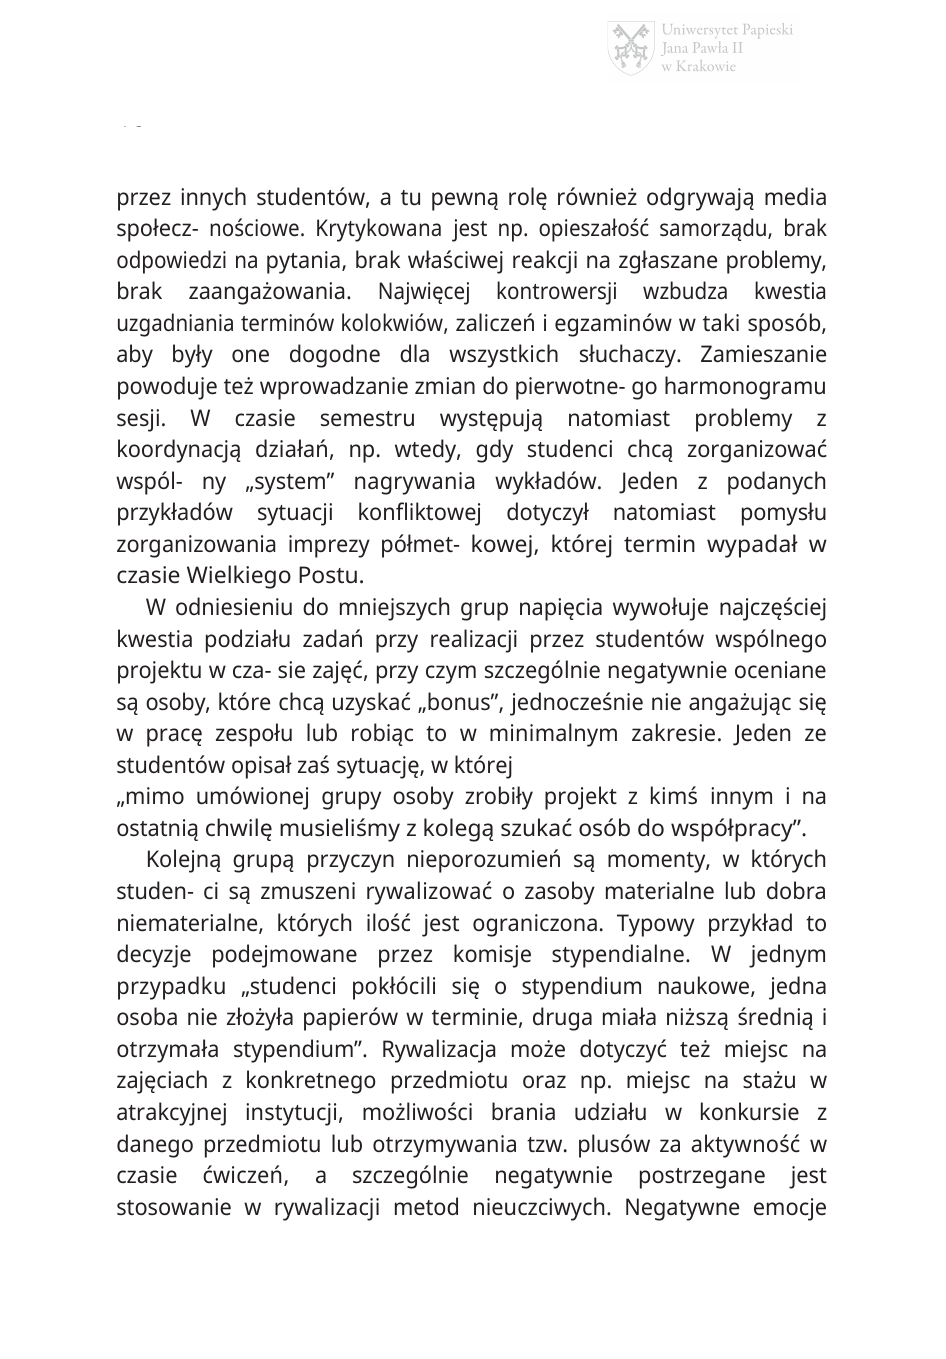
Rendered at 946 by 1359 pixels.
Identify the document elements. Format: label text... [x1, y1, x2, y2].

text 164 [118, 119, 152, 127]
text Małgorzata Kożuch, Mateusz Pękala [329, 123, 617, 127]
text W odniesieniu do mniejszych grup napięcia wywołuje najczęściej kwestia podziału zadań przy realizacji przez studentów wspólnego projektu w cza- sie zajęć, przy czym szczególnie negatywnie oceniane są osoby, które chcą uzyskać „bonus”, jednocześnie nie angażując się w pracę zespołu lub robiąc to w minimalnym zakresie. Jeden ze studentów opisał zaś sytuację, w której [116, 591, 827, 780]
text „mimo umówionej grupy osoby zrobiły projekt z kimś innym i na ostatnią chwilę musieliśmy z kolegą szukać osób do współpracy”. [116, 780, 827, 843]
text przez innych studentów, a tu pewną rolę również odgrywają media społecz- nościowe. Krytykowana jest np. opieszałość samorządu, brak odpowiedzi na pytania, brak właściwej reakcji na zgłaszane problemy, brak zaangażowania. Najwięcej kontrowersji wzbudza kwestia uzgadniania terminów kolokwiów, zaliczeń i egzaminów w taki sposób, aby były one dogodne dla wszystkich słuchaczy. Zamieszanie powoduje też wprowadzanie zmian do pierwotne- go harmonogramu sesji. W czasie semestru występują natomiast problemy z koordynacją działań, np. wtedy, gdy studenci chcą zorganizować wspól- ny „system” nagrywania wykładów. Jeden z podanych przykładów sytuacji konfliktowej dotyczył natomiast pomysłu zorganizowania imprezy półmet- kowej, której termin wypadał w czasie Wielkiego Postu. [116, 181, 827, 591]
text Kolejną grupą przyczyn nieporozumień są momenty, w których studen- ci są zmuszeni rywalizować o zasoby materialne lub dobra niematerialne, których ilość jest ograniczona. Typowy przykład to decyzje podejmowane przez komisje stypendialne. W jednym przypadku „studenci pokłócili się o stypendium naukowe, jedna osoba nie złożyła papierów w terminie, druga miała niższą średnią i otrzymała stypendium”. Rywalizacja może dotyczyć też miejsc na zajęciach z konkretnego przedmiotu oraz np. miejsc na stażu w atrakcyjnej instytucji, możliwości brania udziału w konkursie z danego przedmiotu lub otrzymywania tzw. plusów za aktywność w czasie ćwiczeń, a szczególnie negatywnie postrzegane jest stosowanie w rywalizacji metod nieuczciwych. Negatywne emocje wzbudza „kontaktowanie się i podejmo- wanie decyzji z prowadzącym bez konsultacji z grupą”, a czasami napięcia powoduje skarżenie się jednych studentów na innych studentów do wykła- dowców i władz. [116, 843, 827, 1225]
